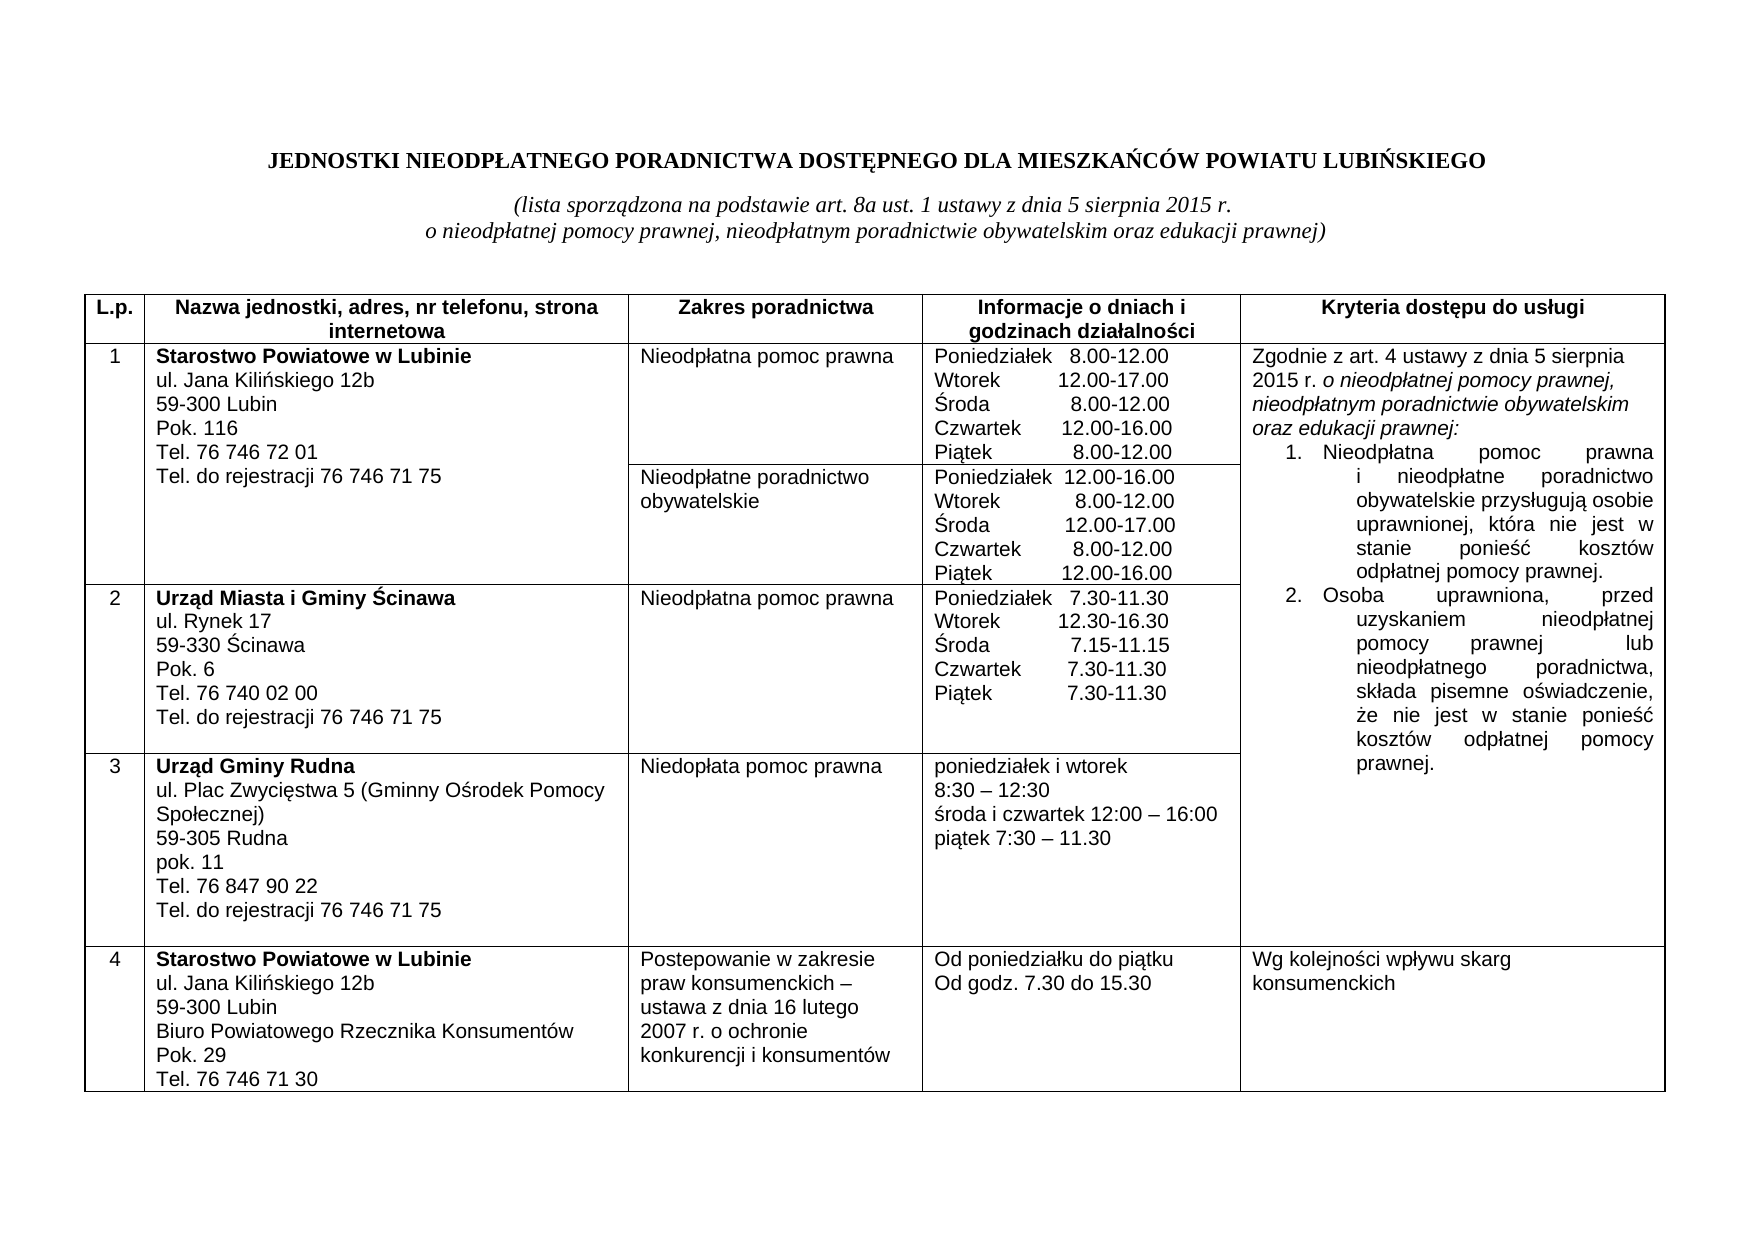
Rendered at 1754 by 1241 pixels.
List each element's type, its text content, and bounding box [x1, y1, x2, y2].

table_cell Starostwo Powiatowe w Lubinie ul. Jana Kilińskiego 12b 59-300 Lubin Pok. 116 Tel. 76 746 72 01 Tel. do rejestracji 76 746 71 75 [145, 344, 628, 584]
table_cell 4 [86, 947, 144, 1091]
text (lista sporządzona na podstawie art. 8a ust. 1 ustawy z dnia 5 sierpnia 2015 r. [148, 191, 1606, 217]
table_cell 1 [86, 344, 144, 584]
table_header L.p. [86, 295, 144, 343]
table_cell Starostwo Powiatowe w Lubinie ul. Jana Kilińskiego 12b 59-300 Lubin Biuro Powiatowego Rzecznika Konsumentów Pok. 29 Tel. 76 746 71 30 [145, 947, 628, 1091]
table_cell poniedziałek i wtorek 8:30 – 12:30 środa i czwartek 12:00 – 16:00 piątek 7:30 – 11.30 [923, 754, 1240, 946]
table_cell Poniedziałek 8.00-12.00 Wtorek 12.00-17.00 Środa 8.00-12.00 Czwartek 12.00-16.00 Piątek 8.00-12.00 [923, 344, 1240, 463]
table_cell Postepowanie w zakresie praw konsumenckich – ustawa z dnia 16 lutego 2007 r. o ochronie konkurencji i konsumentów [629, 947, 922, 1091]
table_cell Nieodpłatne poradnictwo obywatelskie [629, 465, 922, 584]
table_header Zakres poradnictwa [629, 295, 922, 343]
table_cell 2 [86, 585, 144, 753]
text o nieodpłatnej pomocy prawnej, nieodpłatnym poradnictwie obywatelskim oraz edukacji prawnej) [148, 217, 1606, 243]
table_header Kryteria dostępu do usługi [1241, 295, 1664, 343]
table_cell Wg kolejności wpływu skarg konsumenckich [1241, 947, 1664, 1091]
table_header Informacje o dniach i godzinach działalności [923, 295, 1240, 343]
text JEDNOSTKI NIEODPŁATNEGO PORADNICTWA DOSTĘPNEGO DLA MIESZKAŃCÓW POWIATU LUBIŃSKIEGO [148, 148, 1606, 174]
table_cell Urząd Gminy Rudna ul. Plac Zwycięstwa 5 (Gminny Ośrodek Pomocy Społecznej) 59-305 Rudna pok. 11 Tel. 76 847 90 22 Tel. do rejestracji 76 746 71 75 [145, 754, 628, 946]
table_cell Nieodpłatna pomoc prawna [629, 585, 922, 753]
table_cell Urząd Miasta i Gminy Ścinawa ul. Rynek 17 59-330 Ścinawa Pok. 6 Tel. 76 740 02 00 Tel. do rejestracji 76 746 71 75 [145, 585, 628, 753]
table_cell 3 [86, 754, 144, 946]
table_cell Poniedziałek 7.30-11.30 Wtorek 12.30-16.30 Środa 7.15-11.15 Czwartek 7.30-11.30 Piątek 7.30-11.30 [923, 585, 1240, 753]
table_cell Zgodnie z art. 4 ustawy z dnia 5 sierpnia 2015 r. o nieodpłatnej pomocy prawnej, nieodpłatnym poradnictwie obywatelskim oraz edukacji prawnej: Nieodpłatna pomoc prawna i nieodpłatne poradnictwo obywatelskie przysługują osobie uprawnionej, która nie jest w stanie ponieść kosztów odpłatnej pomocy prawnej. Osoba uprawniona, przed uzyskaniem nieodpłatnej pomocy prawnej lub nieodpłatnego poradnictwa, składa pisemne oświadczenie, że nie jest w stanie ponieść kosztów odpłatnej pomocy prawnej. [1241, 344, 1664, 946]
table_header Nazwa jednostki, adres, nr telefonu, strona internetowa [145, 295, 628, 343]
table_cell Niedopłata pomoc prawna [629, 754, 922, 946]
table_cell Poniedziałek 12.00-16.00 Wtorek 8.00-12.00 Środa 12.00-17.00 Czwartek 8.00-12.00 Piątek 12.00-16.00 [923, 465, 1240, 584]
table_cell Od poniedziałku do piątku Od godz. 7.30 do 15.30 [923, 947, 1240, 1091]
table_cell Nieodpłatna pomoc prawna [629, 344, 922, 463]
